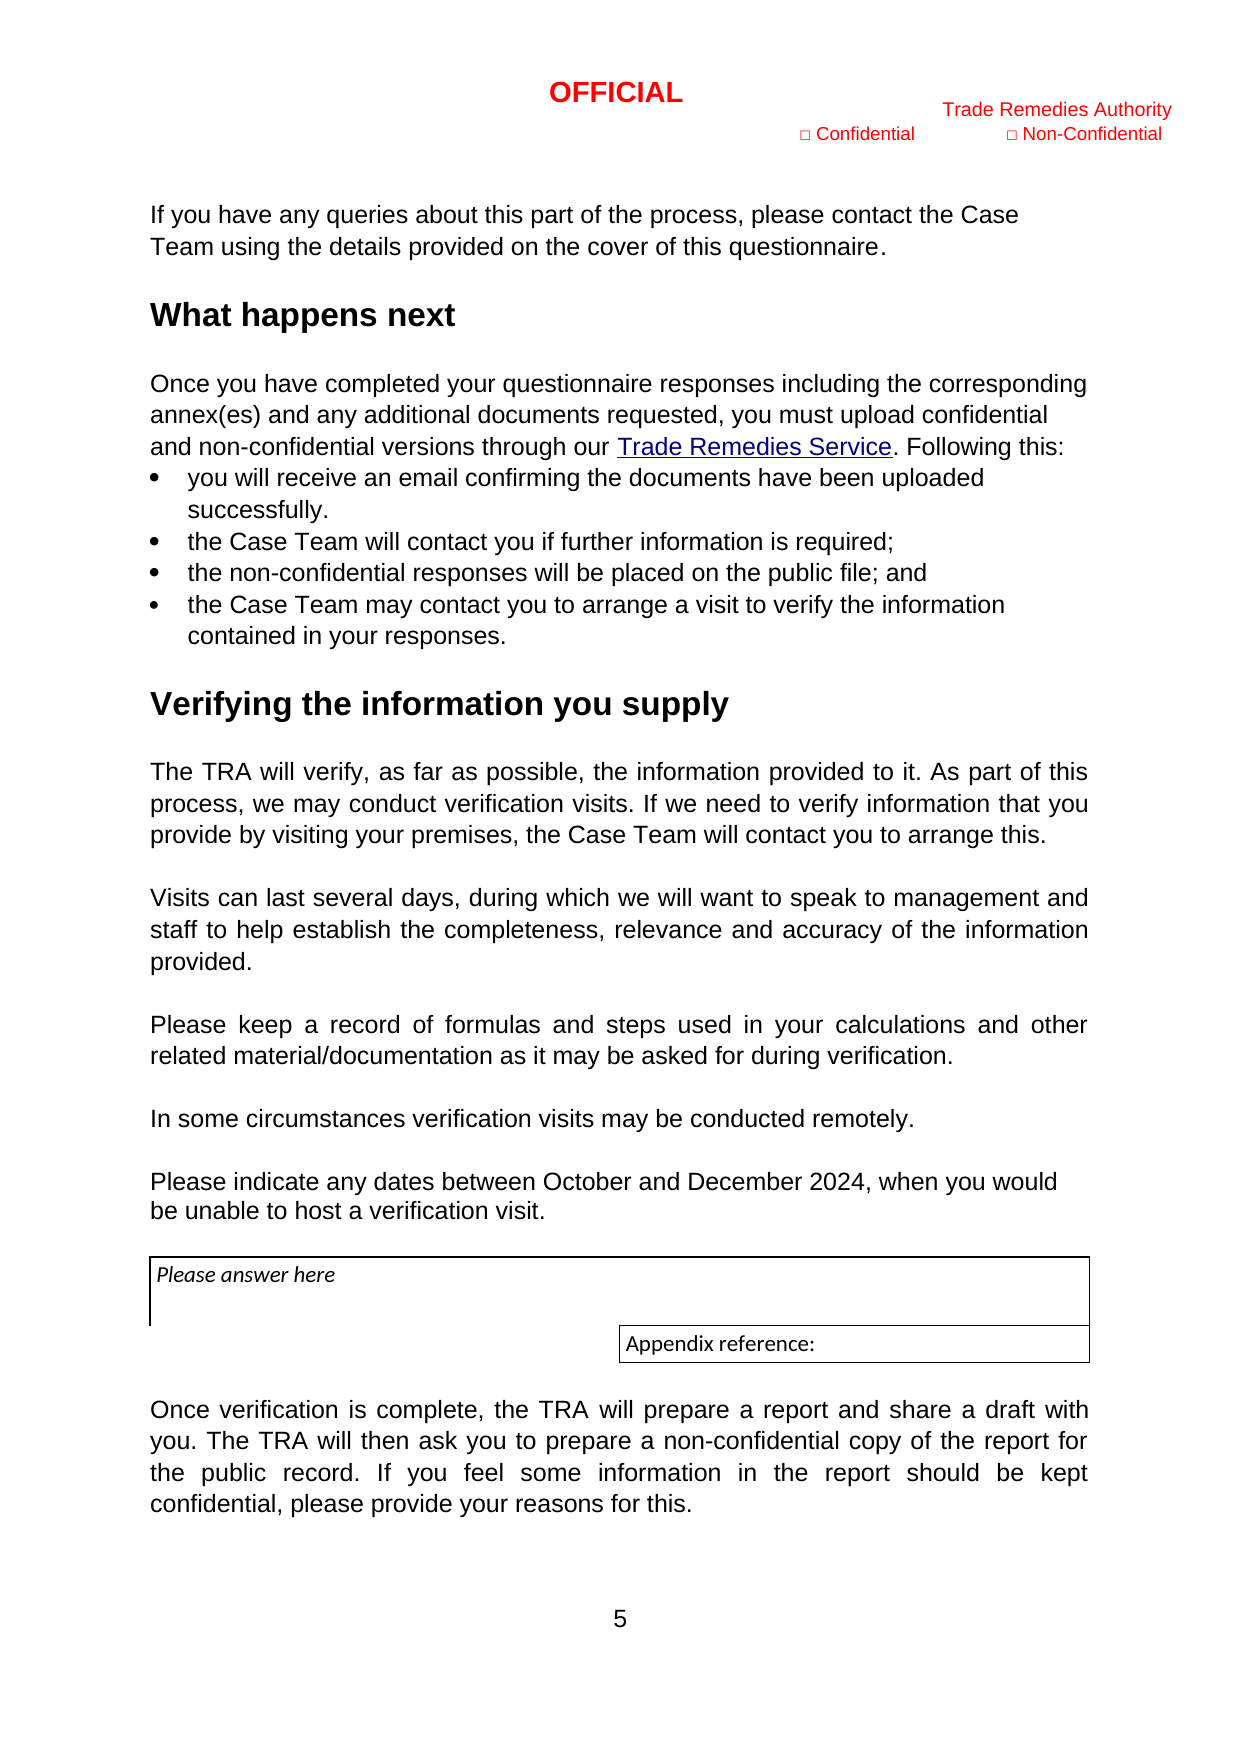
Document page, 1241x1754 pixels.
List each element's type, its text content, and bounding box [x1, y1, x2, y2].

table_cell [150, 1326, 619, 1362]
text Once you have completed your questionnaire responses including the corresponding annex(es) and any additional documents requested, you must upload confidential and non-confidential versions through our Trade Remedies Service. Following this: [150, 368, 1090, 460]
text If you have any queries about this part of the process, please contact the Case Team using the details provided on the cover of this questionnaire. [150, 200, 1090, 260]
text In some circumstances verification visits may be conducted remotely. [150, 1104, 1090, 1133]
text Once verification is complete, the TRA will prepare a report and share a draft with you. The TRA will then ask you to prepare a non-confidential copy of the report for the public record. If you feel some information in the report should be kept confidential, please provide your reasons for this. [150, 1395, 1090, 1518]
text The TRA will verify, as far as possible, the information provided to it. As part of this process, we may conduct verification visits. If we need to verify information that you provide by visiting your premises, the Case Team will contact you to arrange this. [150, 757, 1090, 849]
subtitle Verifying the information you supply [150, 684, 1090, 723]
table_header Please answer here [151, 1258, 1089, 1325]
text Please indicate any dates between October and December 2024, when you would be unable to host a verification visit. [150, 1167, 1090, 1225]
list the Case Team may contact you to arrange a visit to verify the information contained in your responses. [150, 590, 1090, 650]
text Visits can last several days, during which we will want to speak to management and staff to help establish the completeness, relevance and accuracy of the information provided. [150, 883, 1090, 975]
list the non-confidential responses will be placed on the public file; and [150, 558, 1090, 587]
list you will receive an email confirming the documents have been uploaded successfully. [150, 463, 1090, 524]
list the Case Team will contact you if further information is required; [150, 526, 1090, 555]
text Please keep a record of formulas and steps used in your calculations and other related material/documentation as it may be asked for during verification. [150, 1009, 1090, 1070]
subtitle What happens next [150, 295, 1090, 333]
table_cell Appendix reference: [620, 1326, 1089, 1362]
